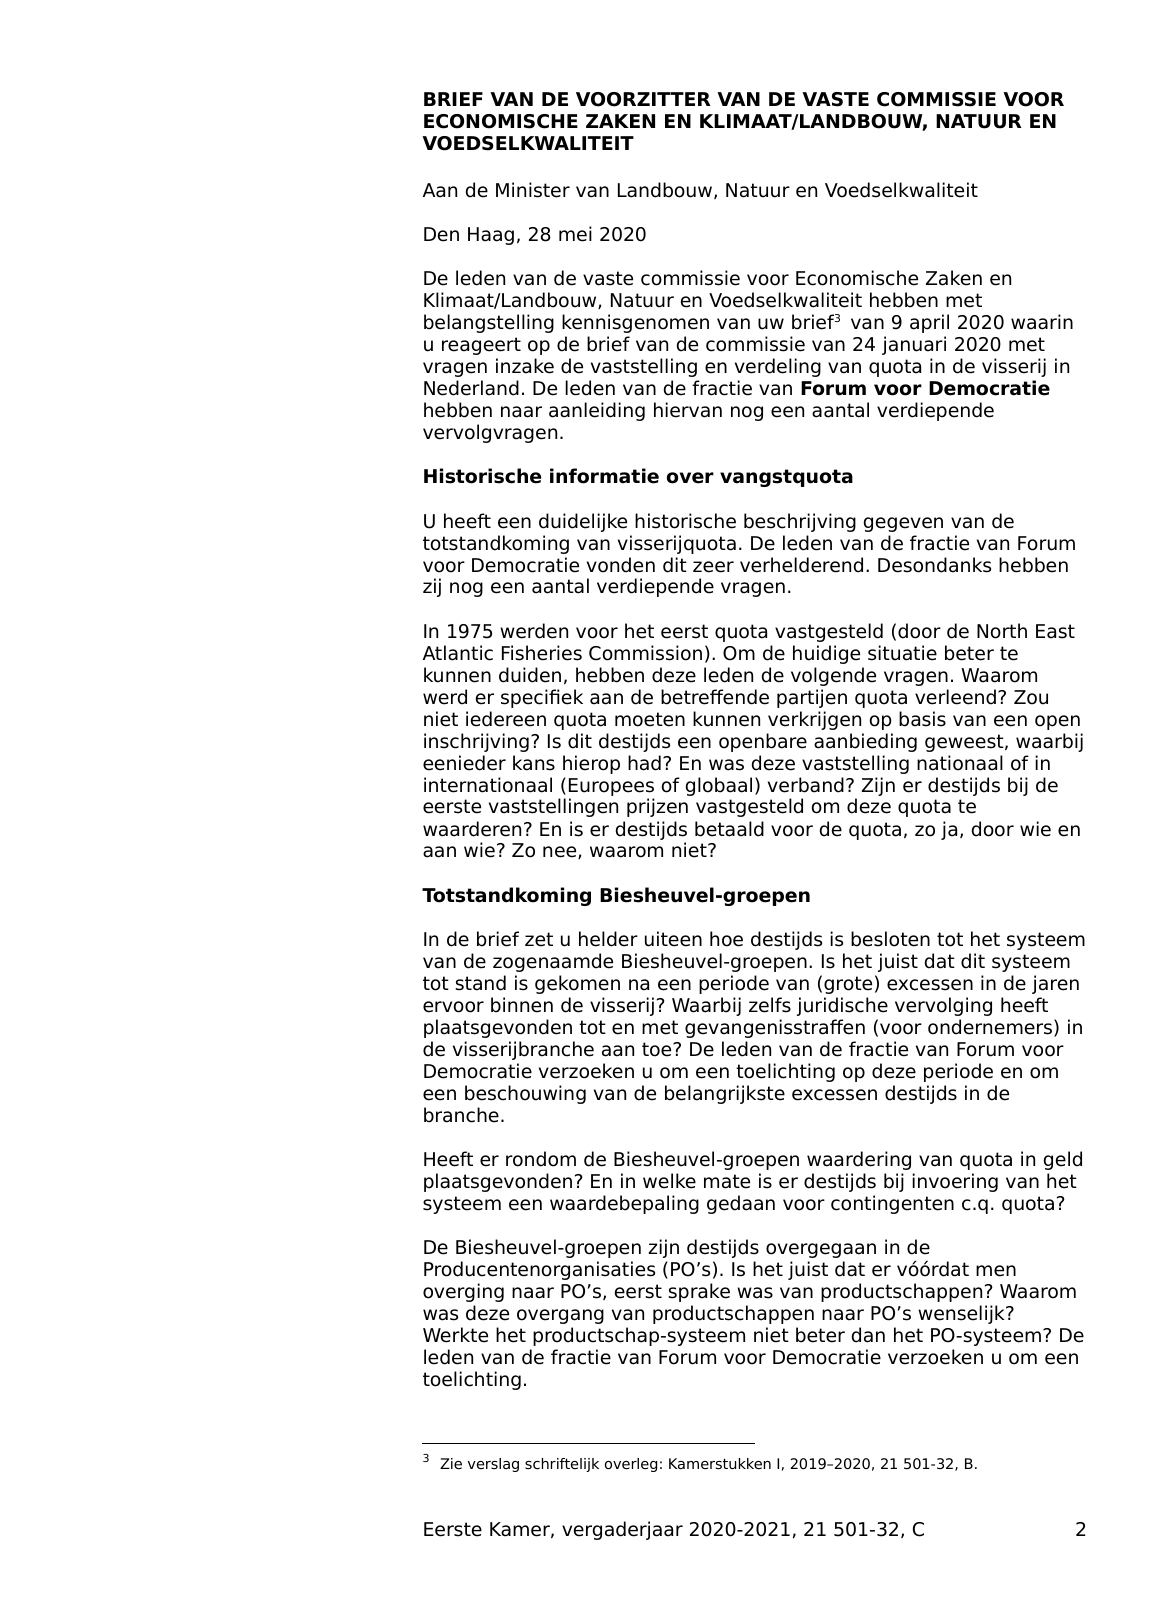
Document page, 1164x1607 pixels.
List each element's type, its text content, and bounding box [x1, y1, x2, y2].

subtitle BRIEF VAN DE VOORZITTER VAN DE VASTE COMMISSIE VOOR ECONOMISCHE ZAKEN EN KLIMAAT/LANDBOUW, NATUUR EN VOEDSELKWALITEIT [422, 89, 1087, 155]
text In de brief zet u helder uiteen hoe destijds is besloten tot het systeem van de zogenaamde Biesheuvel-groepen. Is het juist dat dit systeem tot stand is gekomen na een periode van (grote) excessen in de jaren ervoor binnen de visserij? Waarbij zelfs juridische vervolging heeft plaatsgevonden tot en met gevangenisstraffen (voor ondernemers) in de visserijbranche aan toe? De leden van de fractie van Forum voor Democratie verzoeken u om een toelichting op deze periode en om een beschouwing van de belangrijkste excessen destijds in de branche. [422, 929, 1087, 1127]
text De leden van de vaste commissie voor Economische Zaken en Klimaat/Landbouw, Natuur en Voedselkwaliteit hebben met belangstelling kennisgenomen van uw brief van 9 april 2020 waarin u reageert op de brief van de commissie van 24 januari 2020 met vragen inzake de vaststelling en verdeling van quota in de visserij in Nederland. De leden van de fractie van Forum voor Democratie hebben naar aanleiding hiervan nog een aantal verdiepende vervolgvragen. [422, 268, 1087, 444]
text U heeft een duidelijke historische beschrijving gegeven van de totstandkoming van visserijquota. De leden van de fractie van Forum voor Democratie vonden dit zeer verhelderend. Desondanks hebben zij nog een aantal verdiepende vragen. [422, 511, 1087, 598]
text In 1975 werden voor het eerst quota vastgesteld (door de North East Atlantic Fisheries Commission). Om de huidige situatie beter te kunnen duiden, hebben deze leden de volgende vragen. Waarom werd er specifiek aan de betreffende partijen quota verleend? Zou niet iedereen quota moeten kunnen verkrijgen op basis van een open inschrijving? Is dit destijds een openbare aanbieding geweest, waarbij eenieder kans hierop had? En was deze vaststelling nationaal of in internationaal (Europees of globaal) verband? Zijn er destijds bij de eerste vaststellingen prijzen vastgesteld om deze quota te waarderen? En is er destijds betaald voor de quota, zo ja, door wie en aan wie? Zo nee, waarom niet? [422, 621, 1087, 862]
text Zie verslag schriftelijk overleg: Kamerstukken I, 2019–2020, 21 501-32, B. [422, 1452, 1087, 1474]
text Heeft er rondom de Biesheuvel-groepen waardering van quota in geld plaatsgevonden? En in welke mate is er destijds bij invoering van het systeem een waardebepaling gedaan voor contingenten c.q. quota? [422, 1149, 1087, 1215]
text De Biesheuvel-groepen zijn destijds overgegaan in de Producentenorganisaties (PO’s). Is het juist dat er vóórdat men overging naar PO’s, eerst sprake was van productschappen? Waarom was deze overgang van productschappen naar PO’s wenselijk? Werkte het productschap-systeem niet beter dan het PO-systeem? De leden van de fractie van Forum voor Democratie verzoeken u om een toelichting. [422, 1237, 1087, 1391]
text Aan de Minister van Landbouw, Natuur en Voedselkwaliteit [422, 180, 1087, 202]
subtitle Historische informatie over vangstquota [422, 466, 1087, 488]
text Den Haag, 28 mei 2020 [422, 224, 1087, 246]
subtitle Totstandkoming Biesheuvel-groepen [422, 884, 1087, 907]
